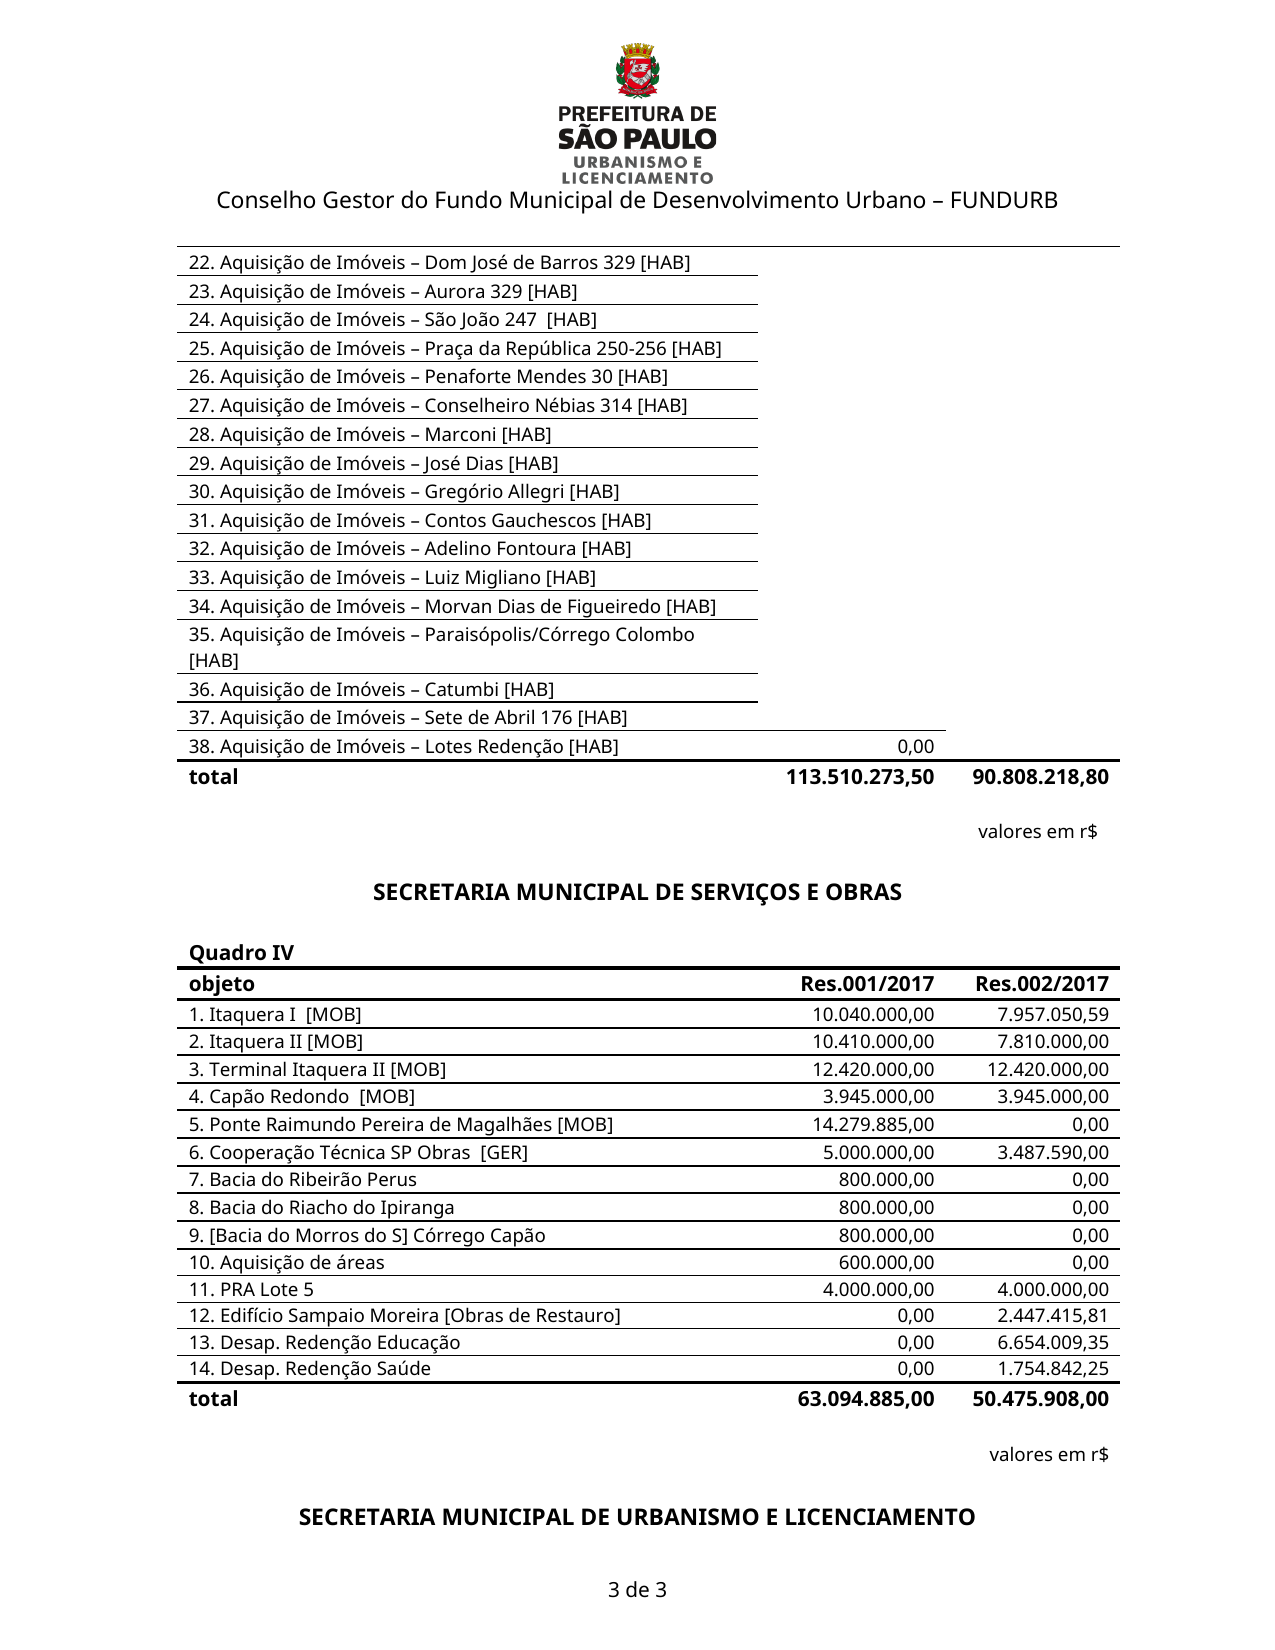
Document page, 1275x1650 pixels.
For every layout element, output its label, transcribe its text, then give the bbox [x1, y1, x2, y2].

table_cell 3.487.590,00 [946, 1139, 1120, 1164]
table_cell 0,00 [761, 1329, 946, 1355]
table_cell 37. Aquisição de Imóveis – Sete de Abril 176 [HAB] [177, 703, 758, 730]
table_cell 35. Aquisição de Imóveis – Paraisópolis/Córrego Colombo [HAB] [177, 620, 758, 673]
table_cell 12. Edifício Sampaio Moreira [Obras de Restauro] [177, 1303, 761, 1328]
table_cell 8. Bacia do Riacho do Ipiranga [177, 1194, 761, 1220]
table_cell 2.447.415,81 [946, 1303, 1120, 1328]
table_cell 25. Aquisição de Imóveis – Praça da República 250-256 [HAB] [177, 333, 758, 361]
table_cell 0,00 [761, 1356, 946, 1381]
table_cell 6.654.009,35 [946, 1329, 1120, 1355]
table_cell 2. Itaquera II [MOB] [177, 1029, 761, 1054]
table_cell 14.279.885,00 [761, 1111, 946, 1137]
table_cell 23. Aquisição de Imóveis – Aurora 329 [HAB] [177, 276, 758, 303]
table_cell valores em r$ [946, 1441, 1120, 1470]
table_cell [761, 1413, 946, 1441]
table_cell [946, 1413, 1120, 1441]
table_cell 32. Aquisição de Imóveis – Adelino Fontoura [HAB] [177, 534, 758, 561]
table_cell 0,00 [946, 1167, 1120, 1192]
table_cell 12.420.000,00 [761, 1056, 946, 1082]
table_cell 3.945.000,00 [761, 1084, 946, 1109]
table_cell 0,00 [946, 1250, 1120, 1275]
table_cell Res.001/2017 [761, 970, 946, 998]
table_cell 50.475.908,00 [946, 1384, 1120, 1413]
table_cell 6. Cooperação Técnica SP Obras [GER] [177, 1139, 761, 1164]
table_cell 10.410.000,00 [761, 1029, 946, 1054]
table_cell 10. Aquisição de áreas [177, 1250, 761, 1275]
table_cell 0,00 [761, 1303, 946, 1328]
table_cell 33. Aquisição de Imóveis – Luiz Migliano [HAB] [177, 562, 758, 590]
table_cell 24. Aquisição de Imóveis – São João 247 [HAB] [177, 305, 758, 332]
table_cell 7. Bacia do Ribeirão Perus [177, 1167, 761, 1192]
table_cell [177, 1441, 761, 1470]
table_cell 800.000,00 [761, 1222, 946, 1247]
table_cell 11. PRA Lote 5 [177, 1276, 761, 1302]
table_cell 14. Desap. Redenção Saúde [177, 1356, 761, 1381]
table_cell 4.000.000,00 [761, 1276, 946, 1302]
table_cell 29. Aquisição de Imóveis – José Dias [HAB] [177, 448, 758, 475]
table_cell 113.510.273,50 [758, 762, 946, 790]
table_cell [946, 247, 1120, 759]
table_cell 3.945.000,00 [946, 1084, 1120, 1109]
table_cell 13. Desap. Redenção Educação [177, 1329, 761, 1355]
text SECRETARIA MUNICIPAL DE URBANISMO E LICENCIAMENTO [177, 1501, 1098, 1532]
table_cell 9. [Bacia do Morros do S] Córrego Capão [177, 1222, 761, 1247]
table_cell 800.000,00 [761, 1194, 946, 1220]
table_cell 27. Aquisição de Imóveis – Conselheiro Nébias 314 [HAB] [177, 390, 758, 418]
table_cell 10.040.000,00 [761, 1001, 946, 1027]
table_cell 5.000.000,00 [761, 1139, 946, 1164]
table_cell total [177, 762, 758, 790]
table_cell 4. Capão Redondo [MOB] [177, 1084, 761, 1109]
table_cell 1. Itaquera I [MOB] [177, 1001, 761, 1027]
table_cell 90.808.218,80 [946, 762, 1120, 790]
table_cell 28. Aquisição de Imóveis – Marconi [HAB] [177, 419, 758, 447]
table_cell 0,00 [946, 1194, 1120, 1220]
table_cell 26. Aquisição de Imóveis – Penaforte Mendes 30 [HAB] [177, 362, 758, 389]
table_cell 63.094.885,00 [761, 1384, 946, 1413]
table_header Quadro IV [177, 938, 761, 966]
table_cell 30. Aquisição de Imóveis – Gregório Allegri [HAB] [177, 476, 758, 504]
table_cell 600.000,00 [761, 1250, 946, 1275]
table_cell [177, 1413, 761, 1441]
table_cell 36. Aquisição de Imóveis – Catumbi [HAB] [177, 674, 758, 701]
table_cell 800.000,00 [761, 1167, 946, 1192]
table_cell 12.420.000,00 [946, 1056, 1120, 1082]
table_cell 0,00 [946, 1222, 1120, 1247]
table_cell 3. Terminal Itaquera II [MOB] [177, 1056, 761, 1082]
text SECRETARIA MUNICIPAL DE SERVIÇOS E OBRAS [177, 875, 1098, 907]
table_cell total [177, 1384, 761, 1413]
table_cell 0,00 [758, 731, 946, 759]
table_cell 34. Aquisição de Imóveis – Morvan Dias de Figueiredo [HAB] [177, 591, 758, 618]
table_cell [758, 247, 946, 730]
table_cell 4.000.000,00 [946, 1276, 1120, 1302]
table_cell 1.754.842,25 [946, 1356, 1120, 1381]
table_cell Res.002/2017 [946, 970, 1120, 998]
text valores em r$ [177, 790, 1098, 844]
table_header [761, 938, 946, 966]
table_cell 0,00 [946, 1111, 1120, 1137]
table_cell 22. Aquisição de Imóveis – Dom José de Barros 329 [HAB] [177, 247, 758, 275]
table_cell 7.957.050,59 [946, 1001, 1120, 1027]
table_cell [761, 1441, 946, 1470]
table_cell objeto [177, 970, 761, 998]
table_cell 31. Aquisição de Imóveis – Contos Gauchescos [HAB] [177, 505, 758, 533]
table_cell 7.810.000,00 [946, 1029, 1120, 1054]
table_cell 5. Ponte Raimundo Pereira de Magalhães [MOB] [177, 1111, 761, 1137]
table_cell 38. Aquisição de Imóveis – Lotes Redenção [HAB] [177, 731, 758, 759]
table_header [946, 938, 1120, 966]
